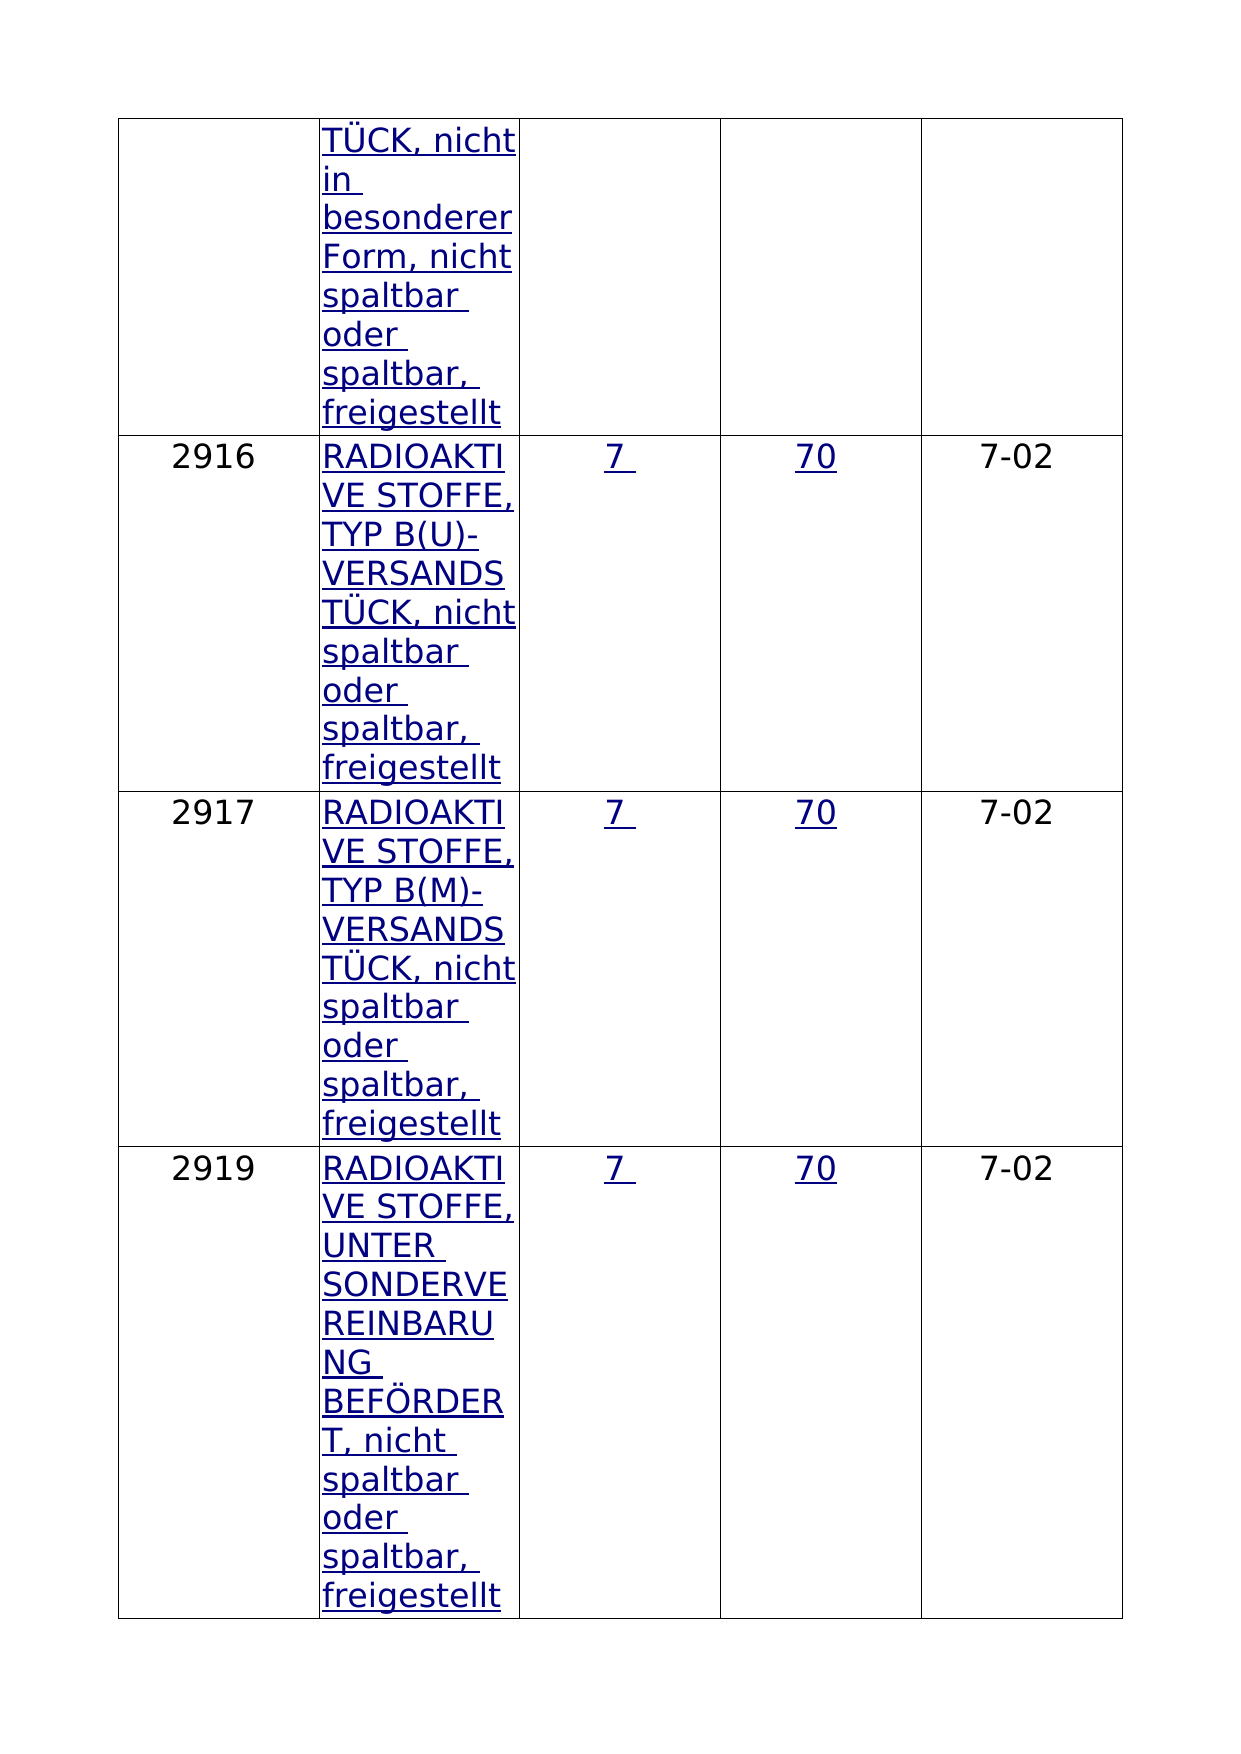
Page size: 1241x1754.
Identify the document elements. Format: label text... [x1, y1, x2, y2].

table_cell 7 [520, 792, 720, 1146]
table_cell RADIOAKTIVE STOFFE, TYP B(U)-VERSANDSTÜCK, nicht spaltbar oder spaltbar, freigestellt [320, 436, 519, 791]
table_cell 7-02 [922, 1147, 1122, 1618]
table_cell 7 [520, 436, 720, 791]
table_cell 7-02 [922, 792, 1122, 1146]
table_cell TÜCK, nicht in besonderer Form, nicht spaltbar oder spaltbar, freigestellt [320, 119, 519, 435]
table_cell 7 [520, 1147, 720, 1618]
table_cell 2917 [119, 792, 319, 1146]
table_cell 2919 [119, 1147, 319, 1618]
table_cell [119, 119, 319, 435]
table_cell RADIOAKTIVE STOFFE, UNTER SONDERVEREINBARUNG BEFÖRDERT, nicht spaltbar oder spaltbar, freigestellt [320, 1147, 519, 1618]
table_cell 70 [721, 1147, 921, 1618]
table_cell 70 [721, 436, 921, 791]
table_cell [721, 119, 921, 435]
table_cell [520, 119, 720, 435]
table_cell RADIOAKTIVE STOFFE, TYP B(M)-VERSANDSTÜCK, nicht spaltbar oder spaltbar, freigestellt [320, 792, 519, 1146]
table_cell [922, 119, 1122, 435]
table_cell 7-02 [922, 436, 1122, 791]
table_cell 2916 [119, 436, 319, 791]
table_cell 70 [721, 792, 921, 1146]
